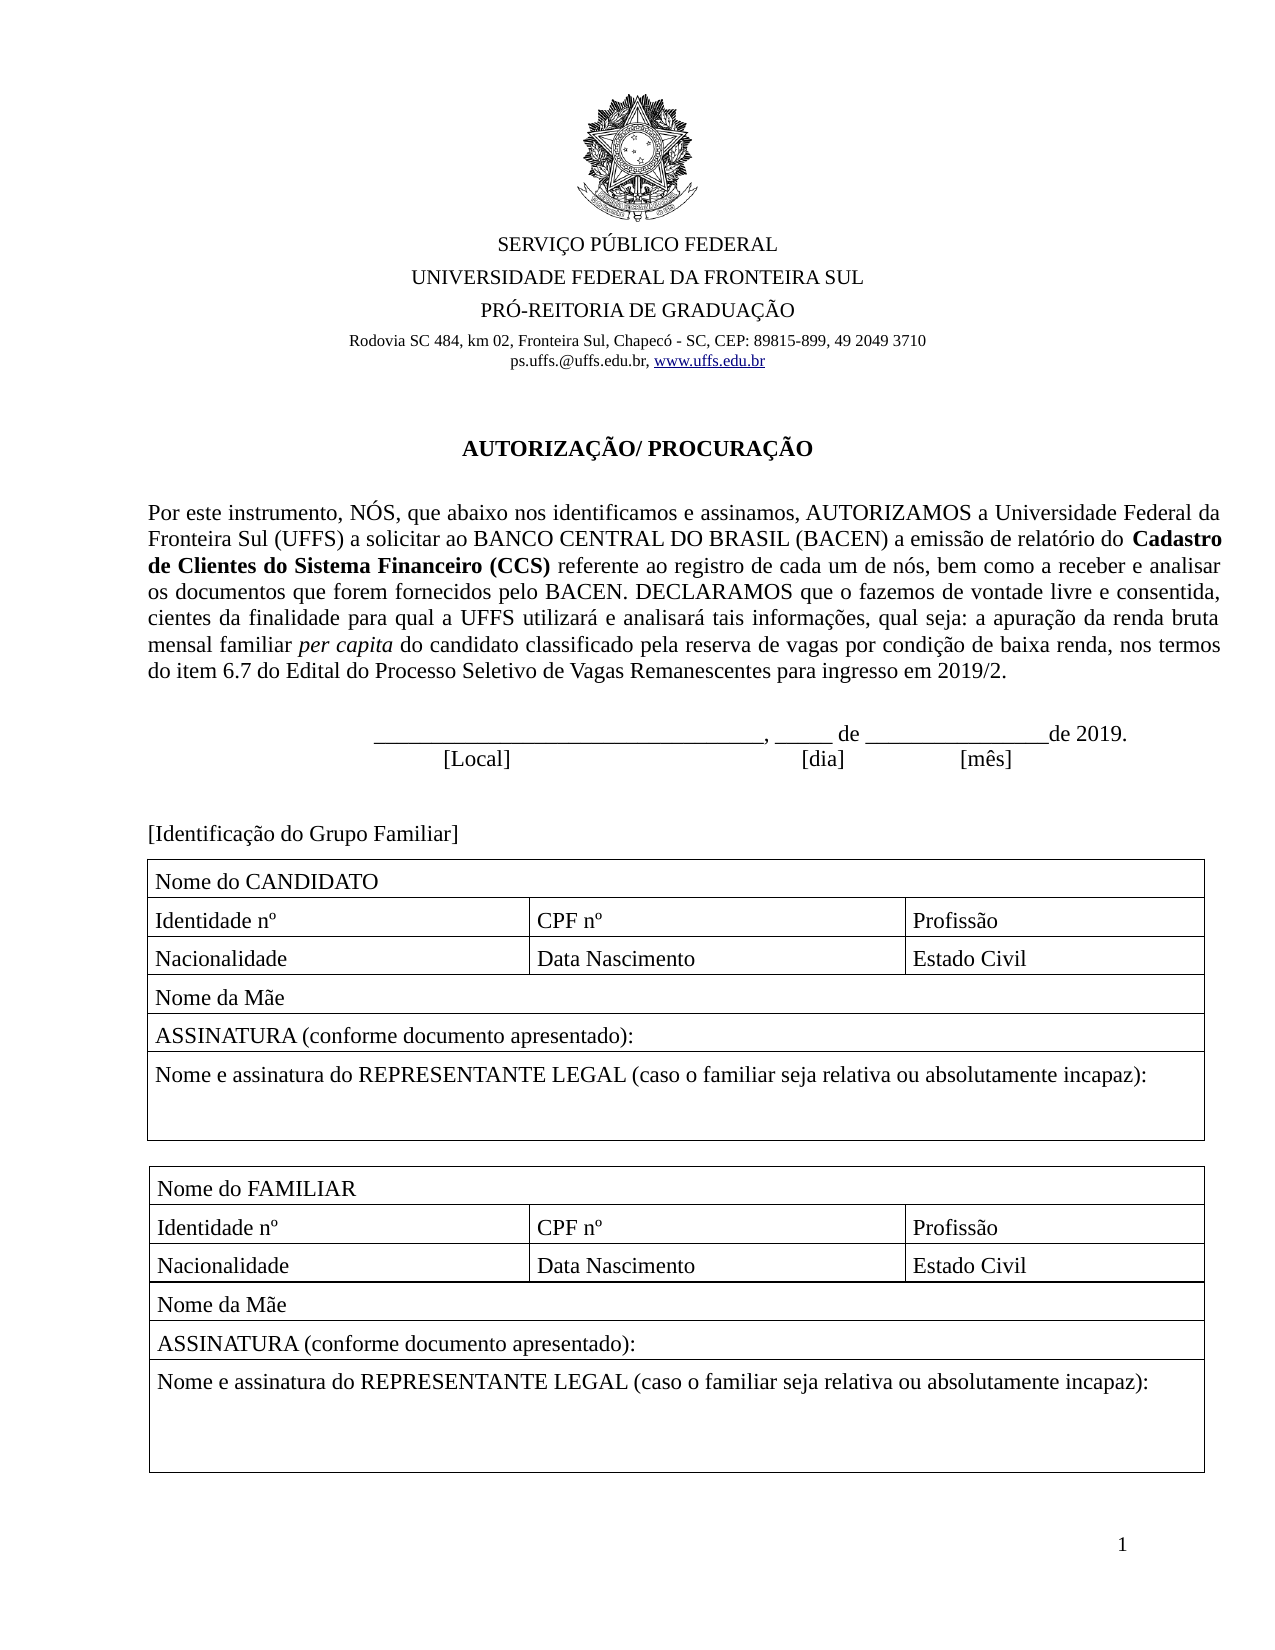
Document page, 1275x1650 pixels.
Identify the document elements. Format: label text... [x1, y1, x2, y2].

table_cell Nacionalidade [148, 937, 529, 974]
text AUTORIZAÇÃO/ PROCURAÇÃO [148, 436, 1127, 461]
table_cell CPF nº [530, 898, 905, 936]
table_cell Identidade nº [150, 1205, 529, 1243]
table_cell ASSINATURA (conforme documento apresentado): [150, 1321, 1204, 1358]
table_cell Data Nascimento [530, 1244, 905, 1281]
table_cell Nome e assinatura do REPRESENTANTE LEGAL (caso o familiar seja relativa ou absolutamente incapaz): [148, 1052, 1204, 1140]
table_cell Nome e assinatura do REPRESENTANTE LEGAL (caso o familiar seja relativa ou absolutamente incapaz): [150, 1360, 1204, 1472]
text [Local] [dia] [mês] [148, 746, 1127, 771]
table_cell CPF nº [530, 1205, 905, 1243]
text Por este instrumento, NÓS, que abaixo nos identificamos e assinamos, AUTORIZAMOS a Universidade Federal da Fronteira Sul (UFFS) a solicitar ao BANCO CENTRAL DO BRASIL (BACEN) a emissão de relatório do Cadastro de Clientes do Sistema Financeiro (CCS) referente ao registro de cada um de nós, bem como a receber e analisar os documentos que forem fornecidos pelo BACEN. DECLARAMOS que o fazemos de vontade livre e consentida, cientes da finalidade para qual a UFFS utilizará e analisará tais informações, qual seja: a apuração da renda bruta mensal familiar per capita do candidato classificado pela reserva de vagas por condição de baixa renda, nos termos do item 6.7 do Edital do Processo Seletivo de Vagas Remanescentes para ingresso em 2019/2. [148, 499, 1222, 683]
table_header Nome do CANDIDATO [148, 860, 1204, 897]
table_cell Data Nascimento [530, 937, 905, 974]
table_cell ASSINATURA (conforme documento apresentado): [148, 1014, 1204, 1051]
table_cell Profissão [906, 1205, 1204, 1243]
text __________________________________, _____ de ________________de 2019. [148, 721, 1127, 746]
table_header Nome do FAMILIAR [150, 1167, 1204, 1204]
table_cell Estado Civil [906, 937, 1204, 974]
table_cell Nome da Mãe [150, 1283, 1204, 1320]
table_cell Identidade nº [148, 898, 529, 936]
table_cell Estado Civil [906, 1244, 1204, 1281]
table_cell Profissão [906, 898, 1204, 936]
text [Identificação do Grupo Familiar] [148, 821, 1127, 846]
table_cell Nome da Mãe [148, 975, 1204, 1013]
table_cell Nacionalidade [150, 1244, 529, 1281]
